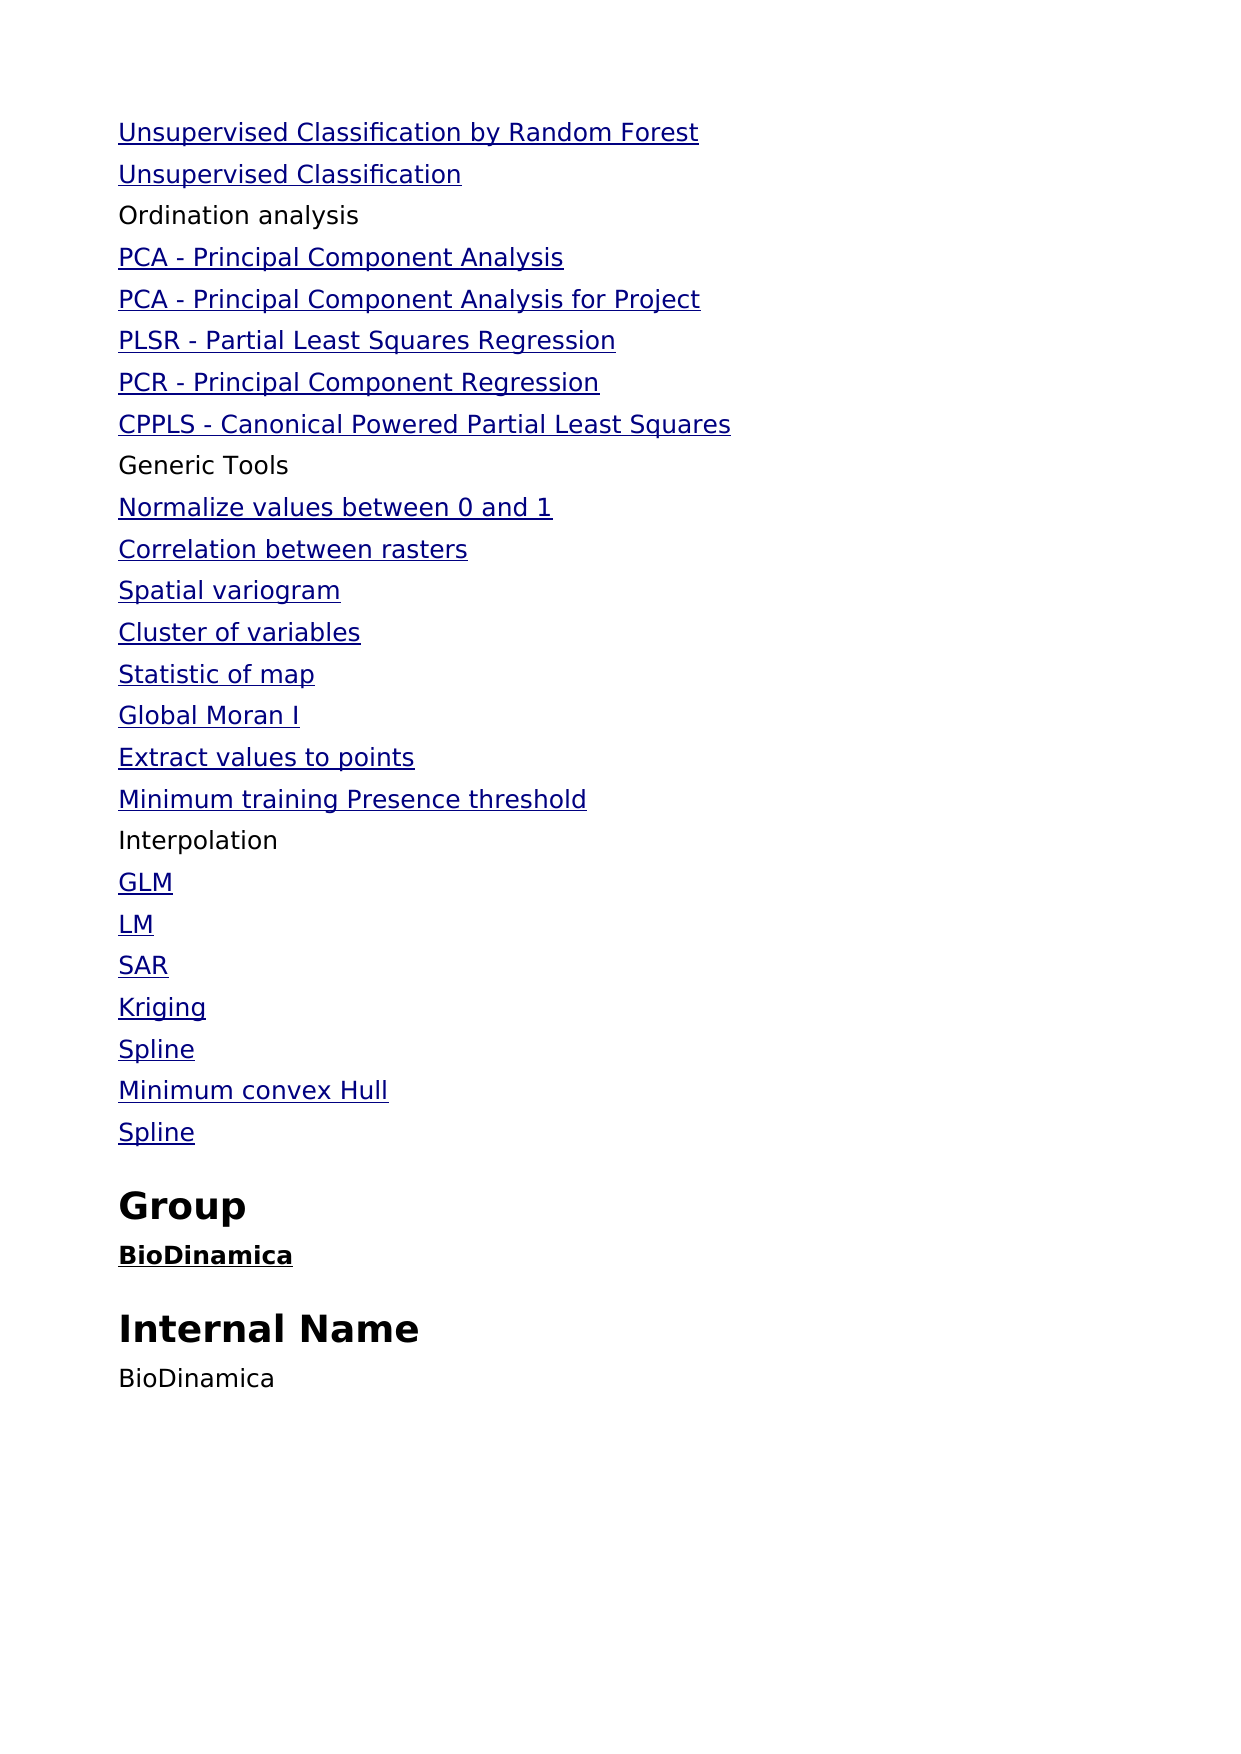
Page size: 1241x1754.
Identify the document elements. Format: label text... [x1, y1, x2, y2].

text Spline [118, 1035, 1122, 1064]
text PCA - Principal Component Analysis [118, 243, 1122, 272]
text Statistic of map [118, 660, 1122, 689]
text Generic Tools [118, 451, 1122, 481]
text CPPLS - Canonical Powered Partial Least Squares [118, 410, 1122, 439]
text Extract values to points [118, 743, 1122, 772]
text Unsupervised Classification by Random Forest [118, 118, 1122, 147]
text GLM [118, 868, 1122, 897]
text PCR - Principal Component Regression [118, 368, 1122, 397]
text PCA - Principal Component Analysis for Project [118, 285, 1122, 314]
subtitle Group [118, 1185, 1122, 1228]
text Kriging [118, 993, 1122, 1022]
text LM [118, 910, 1122, 939]
text Spline [118, 1118, 1122, 1147]
text SAR [118, 951, 1122, 981]
text PLSR - Partial Least Squares Regression [118, 326, 1122, 356]
text Interpolation [118, 826, 1122, 856]
text Spatial variogram [118, 576, 1122, 606]
text Ordination analysis [118, 201, 1122, 231]
subtitle Internal Name [118, 1308, 1122, 1351]
text Global Moran I [118, 701, 1122, 731]
text Cluster of variables [118, 618, 1122, 647]
text Normalize values between 0 and 1 [118, 493, 1122, 522]
text Minimum convex Hull [118, 1076, 1122, 1106]
text Correlation between rasters [118, 535, 1122, 564]
text BioDinamica [118, 1364, 1122, 1393]
text Unsupervised Classification [118, 160, 1122, 189]
text BioDinamica [118, 1241, 1122, 1270]
text Minimum training Presence threshold [118, 785, 1122, 814]
